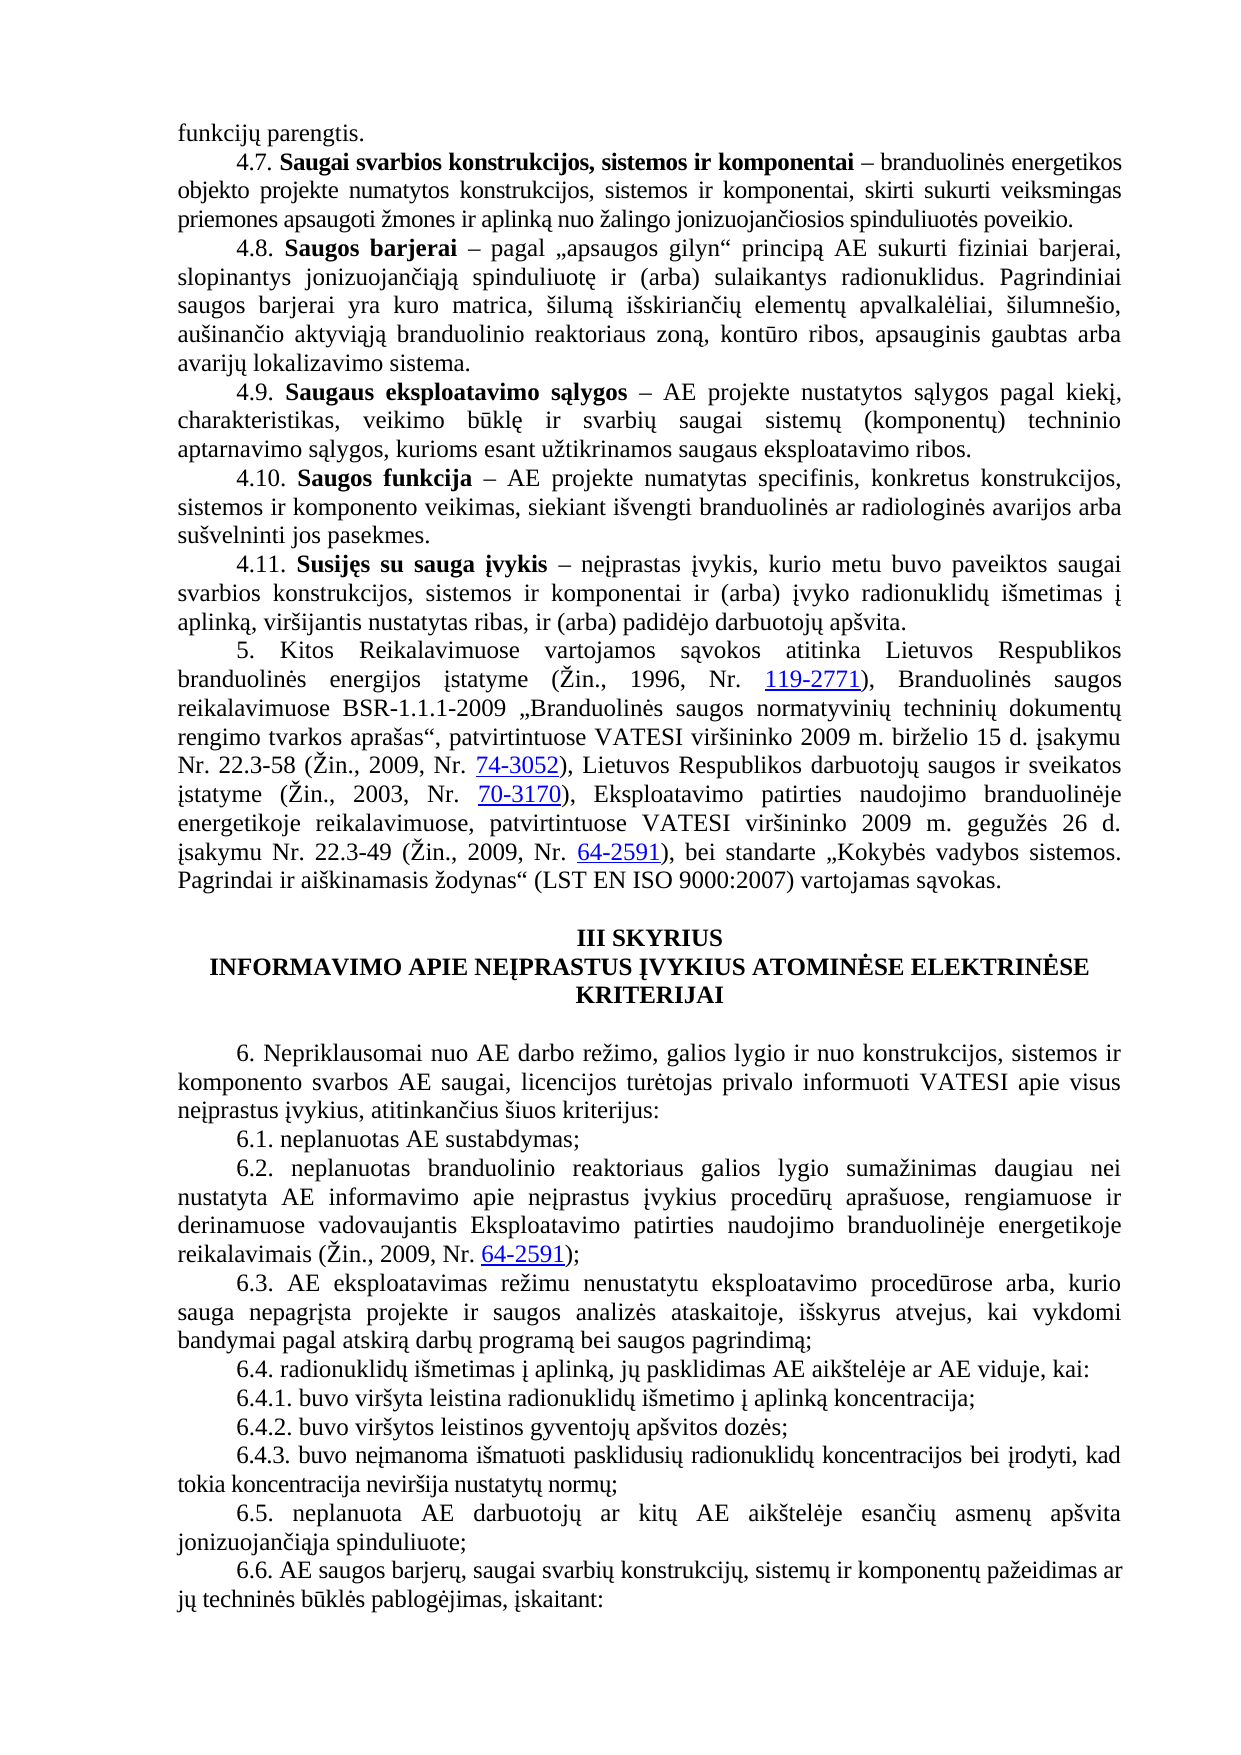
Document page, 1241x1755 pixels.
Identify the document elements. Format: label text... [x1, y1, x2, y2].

text 5. Kitos Reikalavimuose vartojamos sąvokos atitinka Lietuvos Respublikos branduolinės energijos įstatyme (Žin., 1996, Nr. 119-2771), Branduolinės saugos reikalavimuose BSR-1.1.1-2009 „Branduolinės saugos normatyvinių techninių dokumentų rengimo tvarkos aprašas“, patvirtintuose VATESI viršininko 2009 m. birželio 15 d. įsakymu Nr. 22.3-58 (Žin., 2009, Nr. 74-3052), Lietuvos Respublikos darbuotojų saugos ir sveikatos įstatyme (Žin., 2003, Nr. 70-3170), Eksploatavimo patirties naudojimo branduolinėje energetikoje reikalavimuose, patvirtintuose VATESI viršininko 2009 m. gegužės 26 d. įsakymu Nr. 22.3-49 (Žin., 2009, Nr. 64-2591), bei standarte „Kokybės vadybos sistemos. Pagrindai ir aiškinamasis žodynas“ (LST EN ISO 9000:2007) vartojamas sąvokas. [177, 636, 1122, 894]
text 6.4. radionuklidų išmetimas į aplinką, jų pasklidimas AE aikštelėje ar AE viduje, kai: [177, 1354, 1122, 1383]
text 6.6. AE saugos barjerų, saugai svarbių konstrukcijų, sistemų ir komponentų pažeidimas ar jų techninės būklės pablogėjimas, įskaitant: [177, 1556, 1122, 1613]
text INFORMAVIMO APIE NEĮPRASTUS ĮVYKIUS ATOMINĖSE ELEKTRINĖSE KRITERIJAI [177, 952, 1122, 1009]
text III SKYRIUS [177, 923, 1122, 952]
text 6.5. neplanuota AE darbuotojų ar kitų AE aikštelėje esančių asmenų apšvita jonizuojančiąja spinduliuote; [177, 1498, 1122, 1556]
text 6.3. AE eksploatavimas režimu nenustatytu eksploatavimo procedūrose arba, kurio sauga nepagrįsta projekte ir saugos analizės ataskaitoje, išskyrus atvejus, kai vykdomi bandymai pagal atskirą darbų programą bei saugos pagrindimą; [177, 1268, 1122, 1354]
text funkcijų parengtis. [177, 118, 1122, 147]
text 6.2. neplanuotas branduolinio reaktoriaus galios lygio sumažinimas daugiau nei nustatyta AE informavimo apie neįprastus įvykius procedūrų aprašuose, rengiamuose ir derinamuose vadovaujantis Eksploatavimo patirties naudojimo branduolinėje energetikoje reikalavimais (Žin., 2009, Nr. 64-2591); [177, 1153, 1122, 1268]
text 6.1. neplanuotas AE sustabdymas; [177, 1124, 1122, 1153]
text 4.8. Saugos barjerai – pagal „apsaugos gilyn“ principą AE sukurti fiziniai barjerai, slopinantys jonizuojančiąją spinduliuotę ir (arba) sulaikantys radionuklidus. Pagrindiniai saugos barjerai yra kuro matrica, šilumą išskiriančių elementų apvalkalėliai, šilumnešio, aušinančio aktyviąją branduolinio reaktoriaus zoną, kontūro ribos, apsauginis gaubtas arba avarijų lokalizavimo sistema. [177, 233, 1122, 377]
text 6.4.3. buvo neįmanoma išmatuoti pasklidusių radionuklidų koncentracijos bei įrodyti, kad tokia koncentracija neviršija nustatytų normų; [177, 1441, 1122, 1498]
text 6. Nepriklausomai nuo AE darbo režimo, galios lygio ir nuo konstrukcijos, sistemos ir komponento svarbos AE saugai, licencijos turėtojas privalo informuoti VATESI apie visus neįprastus įvykius, atitinkančius šiuos kriterijus: [177, 1038, 1122, 1124]
text 4.11. Susijęs su sauga įvykis – neįprastas įvykis, kurio metu buvo paveiktos saugai svarbios konstrukcijos, sistemos ir komponentai ir (arba) įvyko radionuklidų išmetimas į aplinką, viršijantis nustatytas ribas, ir (arba) padidėjo darbuotojų apšvita. [177, 549, 1122, 636]
text 6.4.2. buvo viršytos leistinos gyventojų apšvitos dozės; [177, 1412, 1122, 1441]
text 6.4.1. buvo viršyta leistina radionuklidų išmetimo į aplinką koncentracija; [177, 1383, 1122, 1412]
text 4.9. Saugaus eksploatavimo sąlygos – AE projekte nustatytos sąlygos pagal kiekį, charakteristikas, veikimo būklę ir svarbių saugai sistemų (komponentų) techninio aptarnavimo sąlygos, kurioms esant užtikrinamos saugaus eksploatavimo ribos. [177, 377, 1122, 463]
text 4.7. Saugai svarbios konstrukcijos, sistemos ir komponentai – branduolinės energetikos objekto projekte numatytos konstrukcijos, sistemos ir komponentai, skirti sukurti veiksmingas priemones apsaugoti žmones ir aplinką nuo žalingo jonizuojančiosios spinduliuotės poveikio. [177, 147, 1122, 233]
text 4.10. Saugos funkcija – AE projekte numatytas specifinis, konkretus konstrukcijos, sistemos ir komponento veikimas, siekiant išvengti branduolinės ar radiologinės avarijos arba sušvelninti jos pasekmes. [177, 463, 1122, 549]
